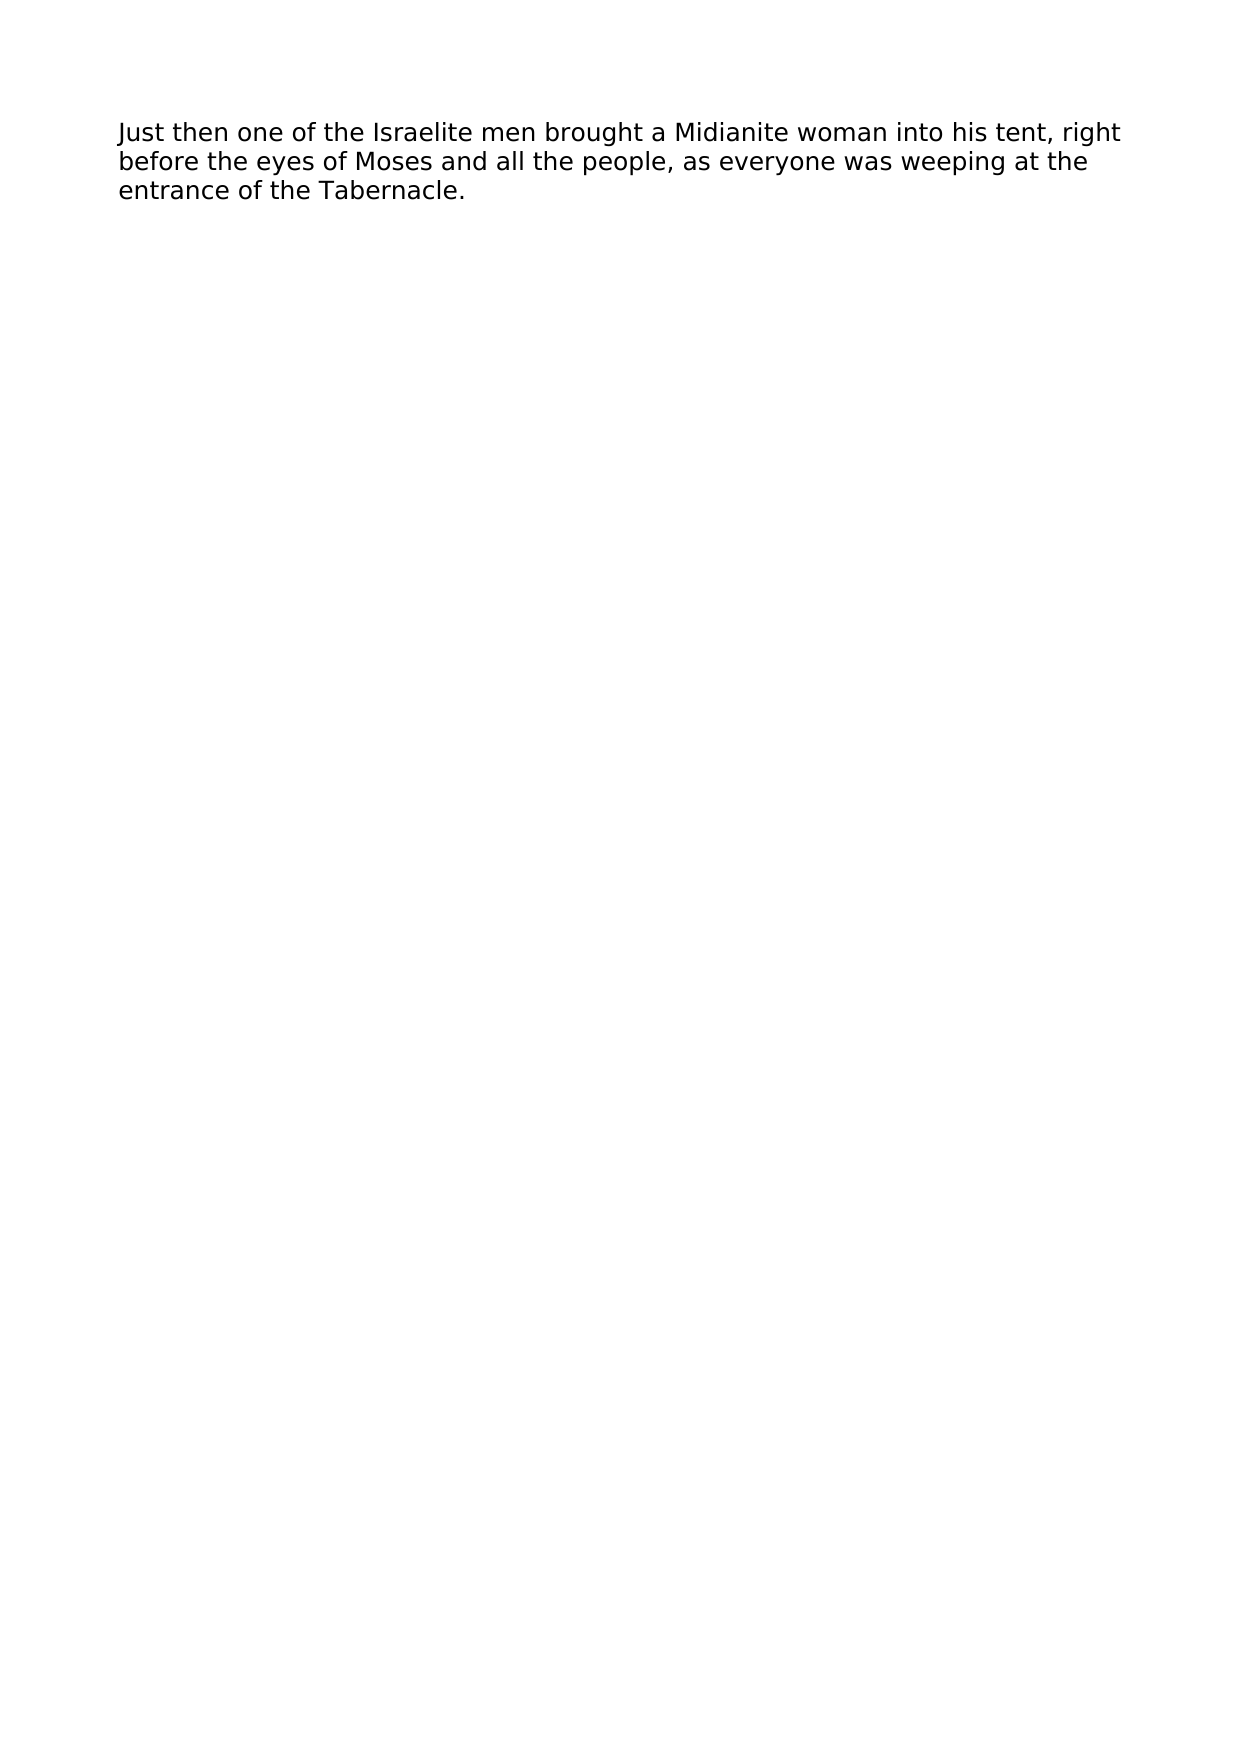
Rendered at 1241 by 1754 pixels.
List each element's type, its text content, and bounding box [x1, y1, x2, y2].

text Just then one of the Israelite men brought a Midianite woman into his tent, right before the eyes of Moses and all the people, as everyone was weeping at the entrance of the Tabernacle. [118, 118, 1122, 206]
